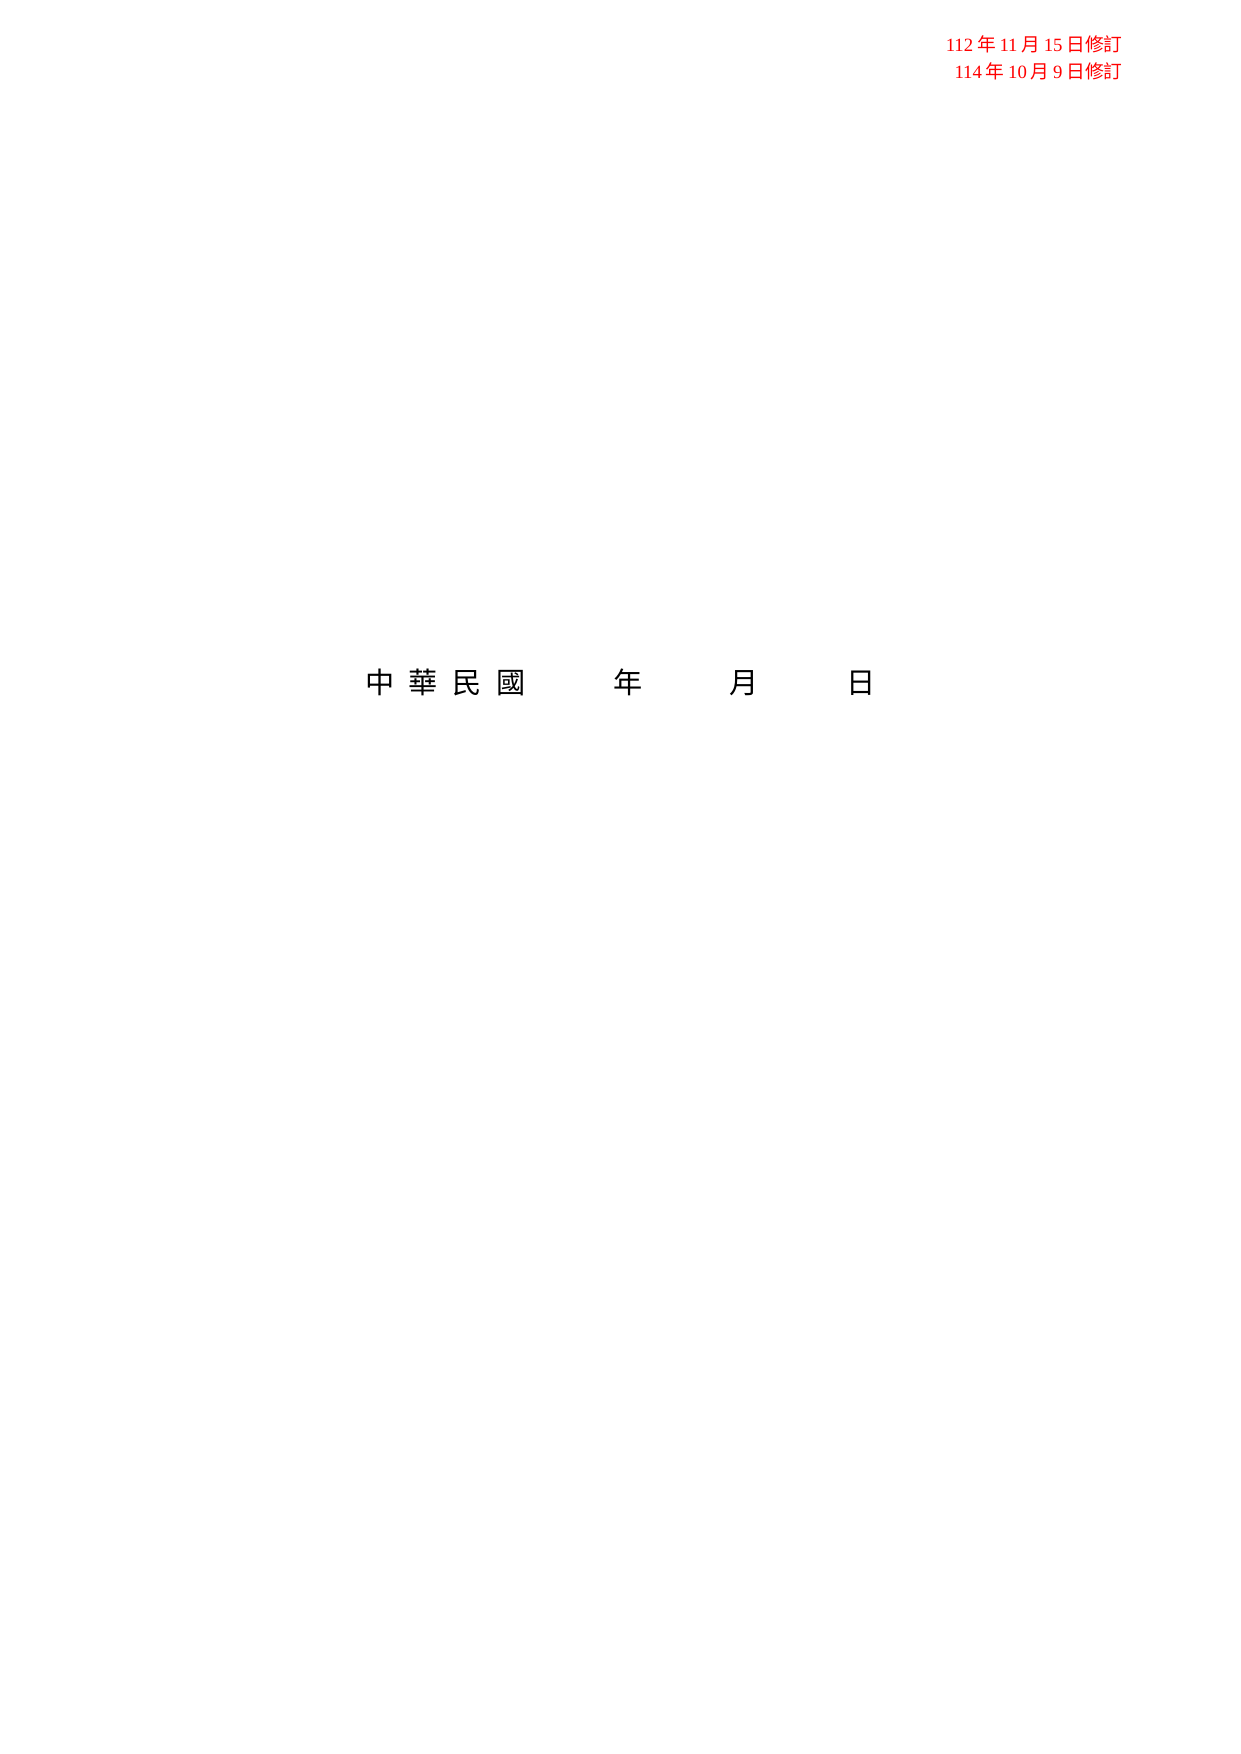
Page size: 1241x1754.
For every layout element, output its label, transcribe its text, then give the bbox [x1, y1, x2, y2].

text 中 華 民 國 年 月 日 [118, 660, 1122, 702]
